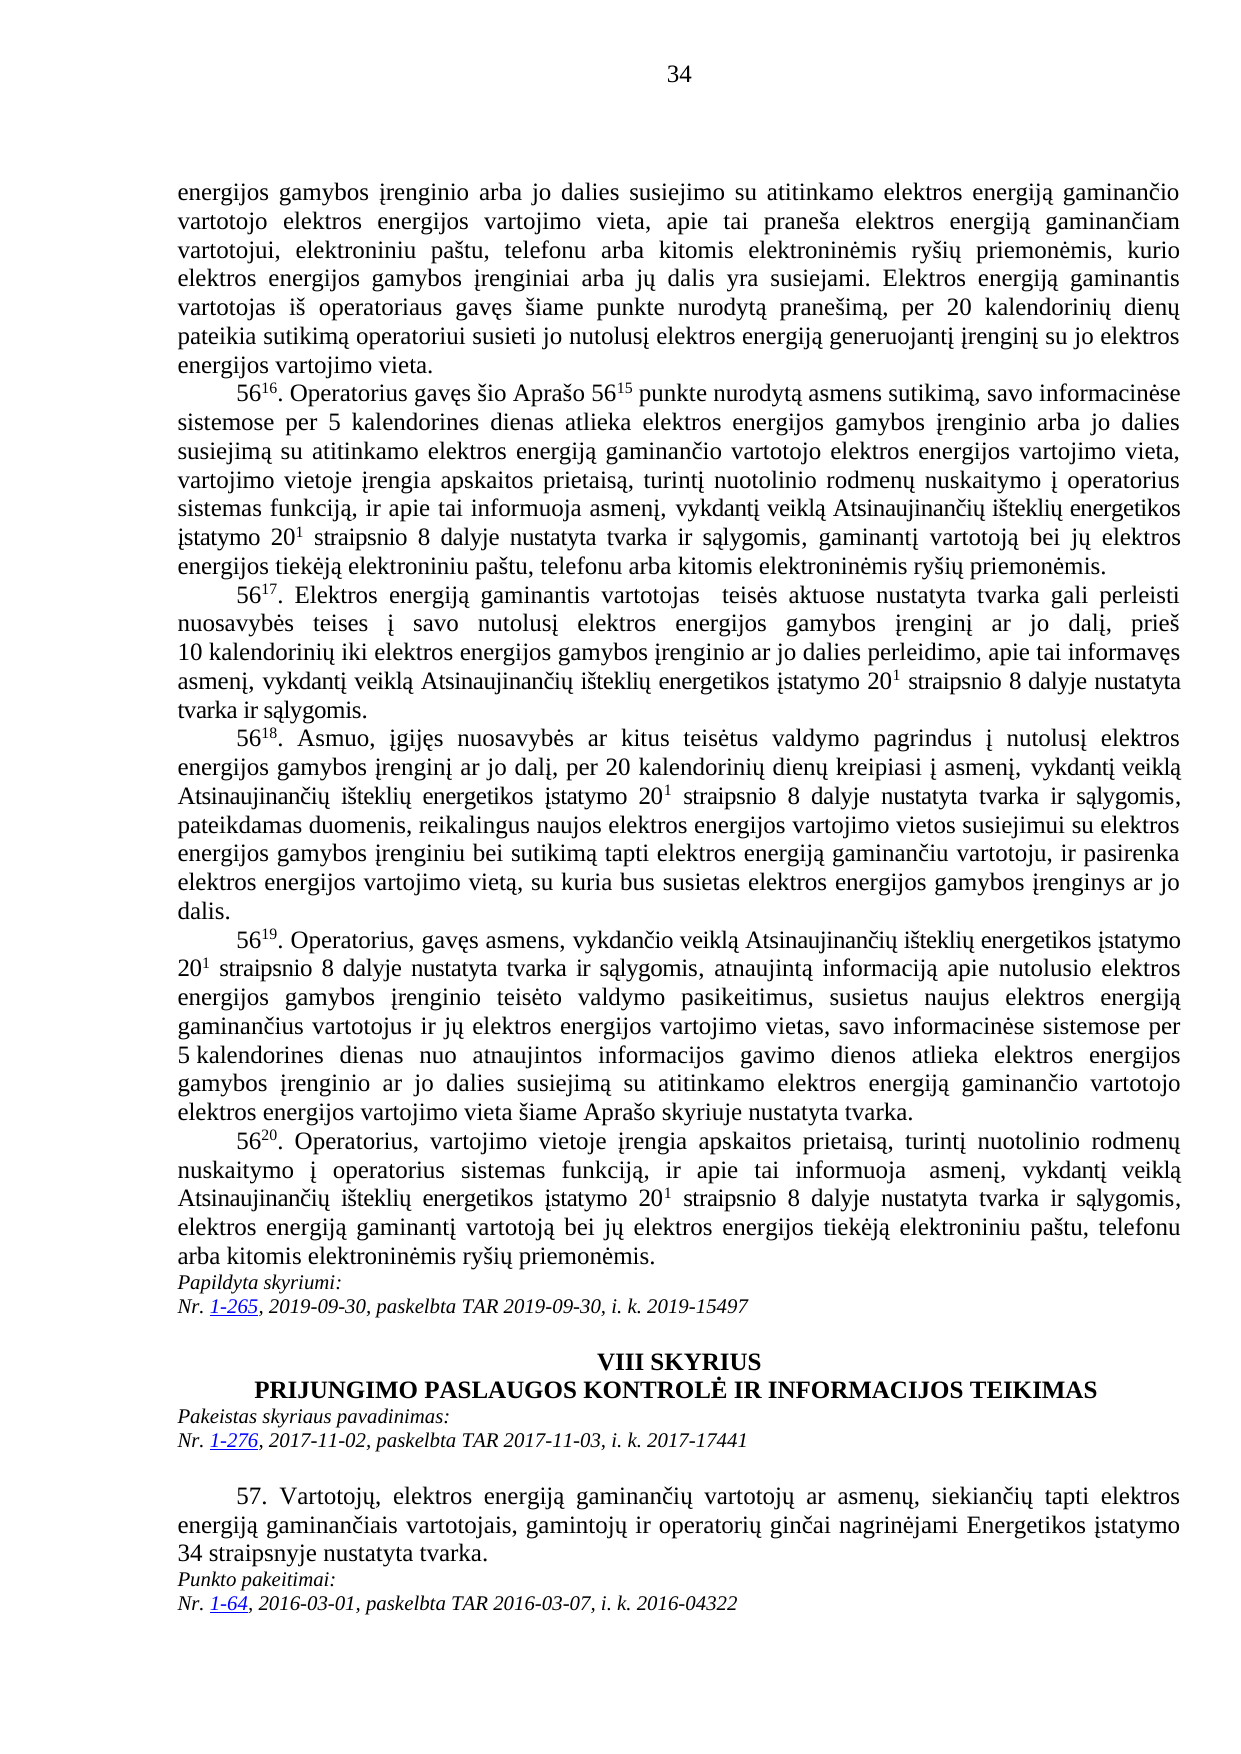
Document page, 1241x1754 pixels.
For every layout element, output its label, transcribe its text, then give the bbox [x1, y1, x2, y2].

text Pakeistas skyriaus pavadinimas: [177, 1404, 1181, 1428]
text PRIJUNGIMO PASLAUGOS KONTROLĖ IR INFORMACIJOS TEIKIMAS [177, 1375, 1181, 1404]
text VIII SKYRIUS [177, 1347, 1181, 1375]
text 5619. Operatorius, gavęs asmens, vykdančio veiklą Atsinaujinančių išteklių energetikos įstatymo 201 straipsnio 8 dalyje nustatyta tvarka ir sąlygomis, atnaujintą informaciją apie nutolusio elektros energijos gamybos įrenginio teisėto valdymo pasikeitimus, susietus naujus elektros energiją gaminančius vartotojus ir jų elektros energijos vartojimo vietas, savo informacinėse sistemose per 5 kalendorines dienas nuo atnaujintos informacijos gavimo dienos atlieka elektros energijos gamybos įrenginio ar jo dalies susiejimą su atitinkamo elektros energiją gaminančio vartotojo elektros energijos vartojimo vieta šiame Aprašo skyriuje nustatyta tvarka. [177, 925, 1181, 1126]
text energijos gamybos įrenginio arba jo dalies susiejimo su atitinkamo elektros energiją gaminančio vartotojo elektros energijos vartojimo vieta, apie tai praneša elektros energiją gaminančiam vartotojui, elektroniniu paštu, telefonu arba kitomis elektroninėmis ryšių priemonėmis, kurio elektros energijos gamybos įrenginiai arba jų dalis yra susiejami. Elektros energiją gaminantis vartotojas iš operatoriaus gavęs šiame punkte nurodytą pranešimą, per 20 kalendorinių dienų pateikia sutikimą operatoriui susieti jo nutolusį elektros energiją generuojantį įrenginį su jo elektros energijos vartojimo vieta. [177, 177, 1181, 378]
text 57. Vartotojų, elektros energiją gaminančių vartotojų ar asmenų, siekiančių tapti elektros energiją gaminančiais vartotojais, gamintojų ir operatorių ginčai nagrinėjami Energetikos įstatymo 34 straipsnyje nustatyta tvarka. [177, 1481, 1181, 1567]
text Punkto pakeitimai: [177, 1567, 1181, 1591]
text 5617. Elektros energiją gaminantis vartotojas teisės aktuose nustatyta tvarka gali perleisti nuosavybės teises į savo nutolusį elektros energijos gamybos įrenginį ar jo dalį, prieš 10 kalendorinių iki elektros energijos gamybos įrenginio ar jo dalies perleidimo, apie tai informavęs asmenį, vykdantį veiklą Atsinaujinančių išteklių energetikos įstatymo 201 straipsnio 8 dalyje nustatyta tvarka ir sąlygomis. [177, 580, 1181, 723]
text Nr. 1-276, 2017-11-02, paskelbta TAR 2017-11-03, i. k. 2017-17441 [177, 1428, 1181, 1452]
text 5616. Operatorius gavęs šio Aprašo 5615 punkte nurodytą asmens sutikimą, savo informacinėse sistemose per 5 kalendorines dienas atlieka elektros energijos gamybos įrenginio arba jo dalies susiejimą su atitinkamo elektros energiją gaminančio vartotojo elektros energijos vartojimo vieta, vartojimo vietoje įrengia apskaitos prietaisą, turintį nuotolinio rodmenų nuskaitymo į operatorius sistemas funkciją, ir apie tai informuoja asmenį, vykdantį veiklą Atsinaujinančių išteklių energetikos įstatymo 201 straipsnio 8 dalyje nustatyta tvarka ir sąlygomis, gaminantį vartotoją bei jų elektros energijos tiekėją elektroniniu paštu, telefonu arba kitomis elektroninėmis ryšių priemonėmis. [177, 378, 1181, 580]
text 5620. Operatorius, vartojimo vietoje įrengia apskaitos prietaisą, turintį nuotolinio rodmenų nuskaitymo į operatorius sistemas funkciją, ir apie tai informuoja asmenį, vykdantį veiklą Atsinaujinančių išteklių energetikos įstatymo 201 straipsnio 8 dalyje nustatyta tvarka ir sąlygomis, elektros energiją gaminantį vartotoją bei jų elektros energijos tiekėją elektroniniu paštu, telefonu arba kitomis elektroninėmis ryšių priemonėmis. [177, 1126, 1181, 1270]
text Nr. 1-64, 2016-03-01, paskelbta TAR 2016-03-07, i. k. 2016-04322 [177, 1591, 1181, 1615]
text 5618. Asmuo, įgijęs nuosavybės ar kitus teisėtus valdymo pagrindus į nutolusį elektros energijos gamybos įrenginį ar jo dalį, per 20 kalendorinių dienų kreipiasi į asmenį, vykdantį veiklą Atsinaujinančių išteklių energetikos įstatymo 201 straipsnio 8 dalyje nustatyta tvarka ir sąlygomis, pateikdamas duomenis, reikalingus naujos elektros energijos vartojimo vietos susiejimui su elektros energijos gamybos įrenginiu bei sutikimą tapti elektros energiją gaminančiu vartotoju, ir pasirenka elektros energijos vartojimo vietą, su kuria bus susietas elektros energijos gamybos įrenginys ar jo dalis. [177, 723, 1181, 925]
text Nr. 1-265, 2019-09-30, paskelbta TAR 2019-09-30, i. k. 2019-15497 [177, 1294, 1181, 1318]
text Papildyta skyriumi: [177, 1270, 1181, 1294]
